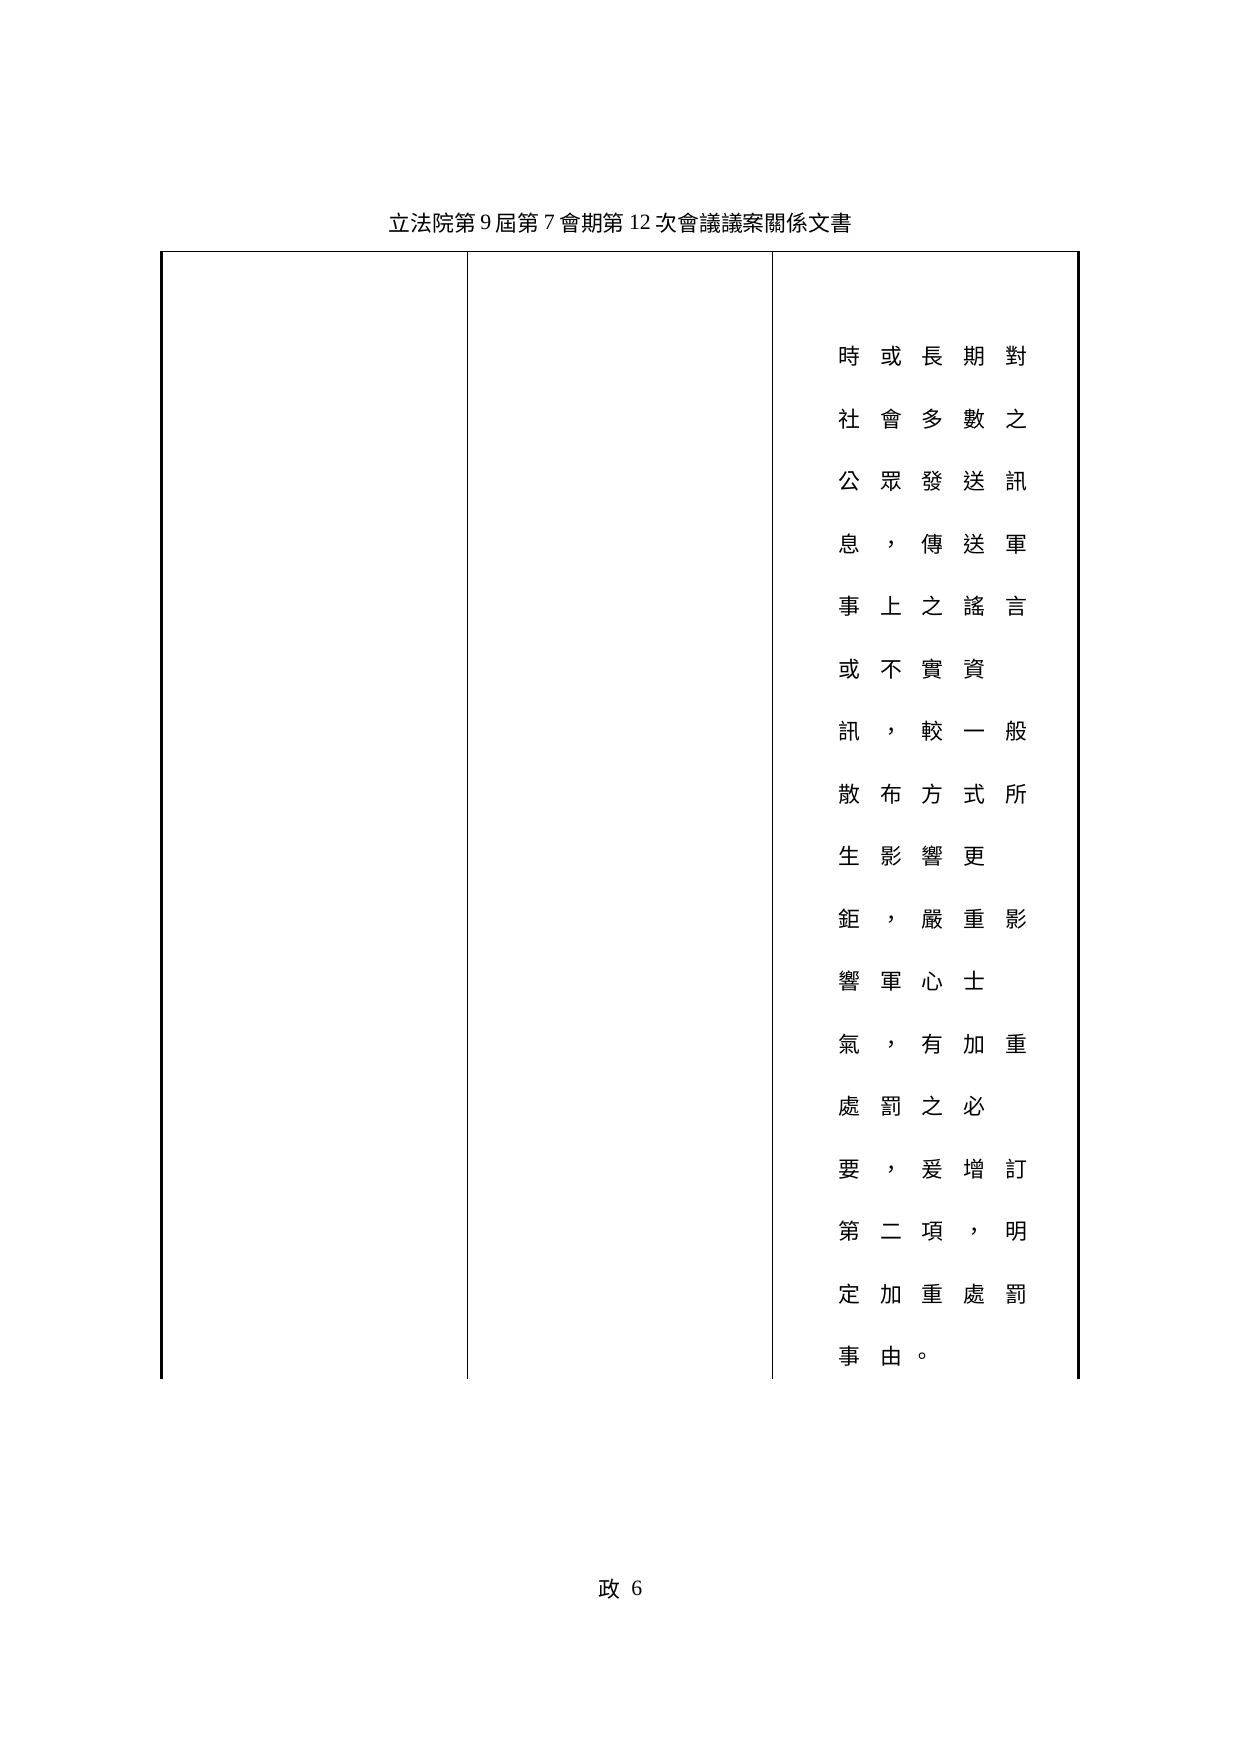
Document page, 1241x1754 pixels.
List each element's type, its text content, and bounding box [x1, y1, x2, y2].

table_cell [163, 252, 467, 1379]
table_cell [468, 252, 772, 1379]
table_cell 時或長期對社會多數之公眾發送訊息，傳送軍事上之謠言或不實資訊，較一般散布方式所生影響更鉅，嚴重影響軍心士氣，有加重處罰之必要，爰增訂第二項，明定加重處罰事由。 [773, 252, 1077, 1379]
